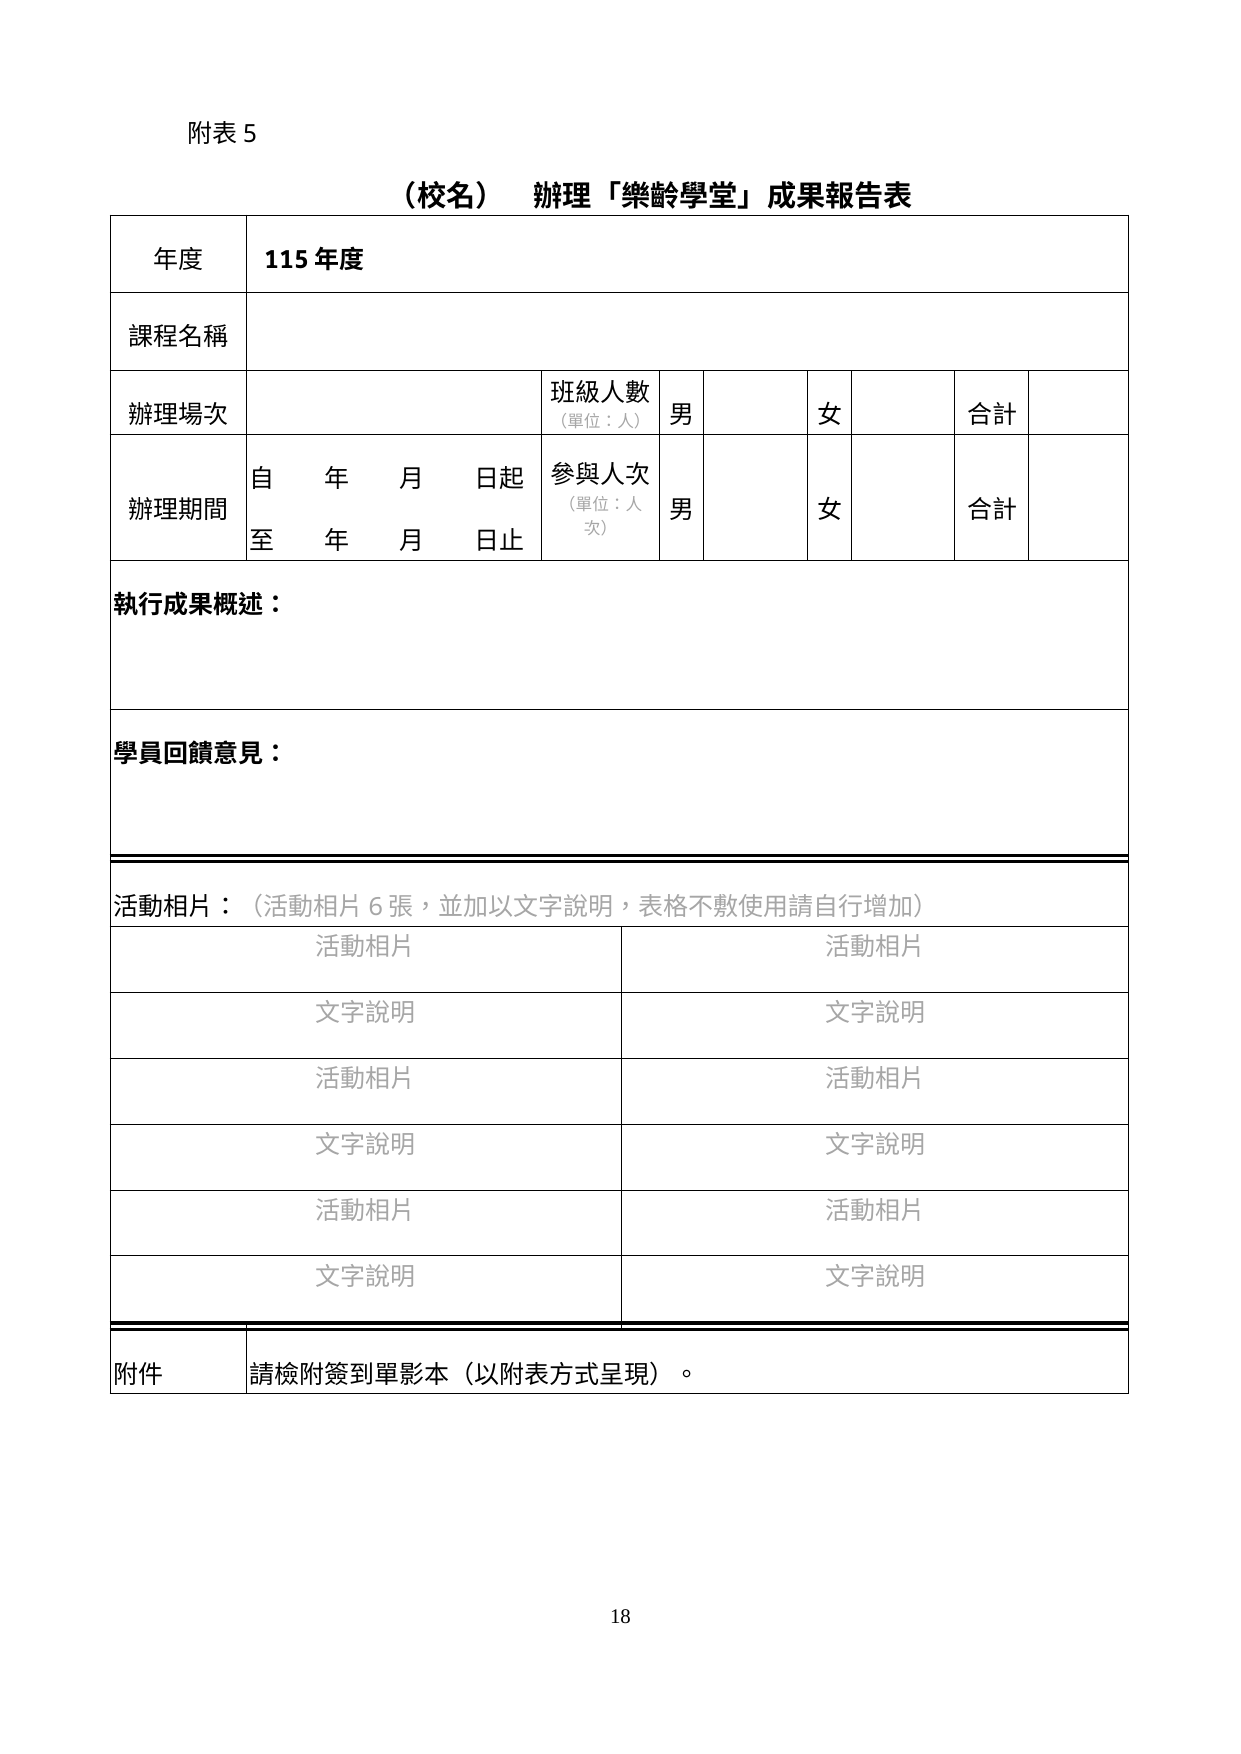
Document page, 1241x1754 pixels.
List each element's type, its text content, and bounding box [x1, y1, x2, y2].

table_cell 活動相片 [111, 927, 621, 992]
table_cell 文字說明 [111, 993, 621, 1058]
table_cell 女 [808, 371, 851, 434]
table_cell 文字說明 [111, 1256, 621, 1321]
table_cell 活動相片 [622, 1059, 1128, 1123]
table_cell [1029, 371, 1128, 434]
table_cell 文字說明 [622, 993, 1128, 1058]
table_cell 男 [660, 435, 703, 560]
table_cell [852, 371, 954, 434]
table_header 年度 [111, 216, 246, 292]
table_cell 合計 [955, 371, 1028, 434]
table_cell 合計 [955, 435, 1028, 560]
table_cell [1029, 435, 1128, 560]
table_cell 自 年 月 日起 至 年 月 日止 [247, 435, 541, 560]
table_cell 文字說明 [622, 1125, 1128, 1189]
table_cell 辦理場次 [111, 371, 246, 434]
table_cell 活動相片 [622, 1191, 1128, 1255]
table_cell [852, 435, 954, 560]
table_cell 活動相片 [622, 927, 1128, 992]
table_header 115年度 [247, 216, 1128, 292]
table_cell 請檢附簽到單影本（以附表方式呈現）。 [247, 1331, 1128, 1393]
table_cell 參與人次 （單位：人次） [542, 435, 659, 560]
table_cell 學員回饋意見： [111, 710, 1128, 854]
table_cell 文字說明 [111, 1125, 621, 1189]
table_cell 活動相片：（活動相片6張，並加以文字說明，表格不敷使用請自行增加） [111, 863, 1128, 926]
text 附表5 [187, 89, 1053, 152]
table_cell [247, 371, 541, 434]
table_cell 男 [660, 371, 703, 434]
table_cell 課程名稱 [111, 293, 246, 370]
table_cell [704, 435, 807, 560]
table_cell 活動相片 [111, 1059, 621, 1123]
table_cell 女 [808, 435, 851, 560]
table_cell 班級人數 （單位：人） [542, 371, 659, 434]
table_cell [247, 293, 1128, 370]
table_cell 活動相片 [111, 1191, 621, 1255]
table_cell [704, 371, 807, 434]
text （校名） 辦理「樂齡學堂」成果報告表 [187, 152, 1053, 214]
table_cell 執行成果概述： [111, 561, 1128, 708]
table_cell 文字說明 [622, 1256, 1128, 1321]
table_cell 辦理期間 [111, 435, 246, 560]
table_cell 附件 [111, 1331, 246, 1393]
